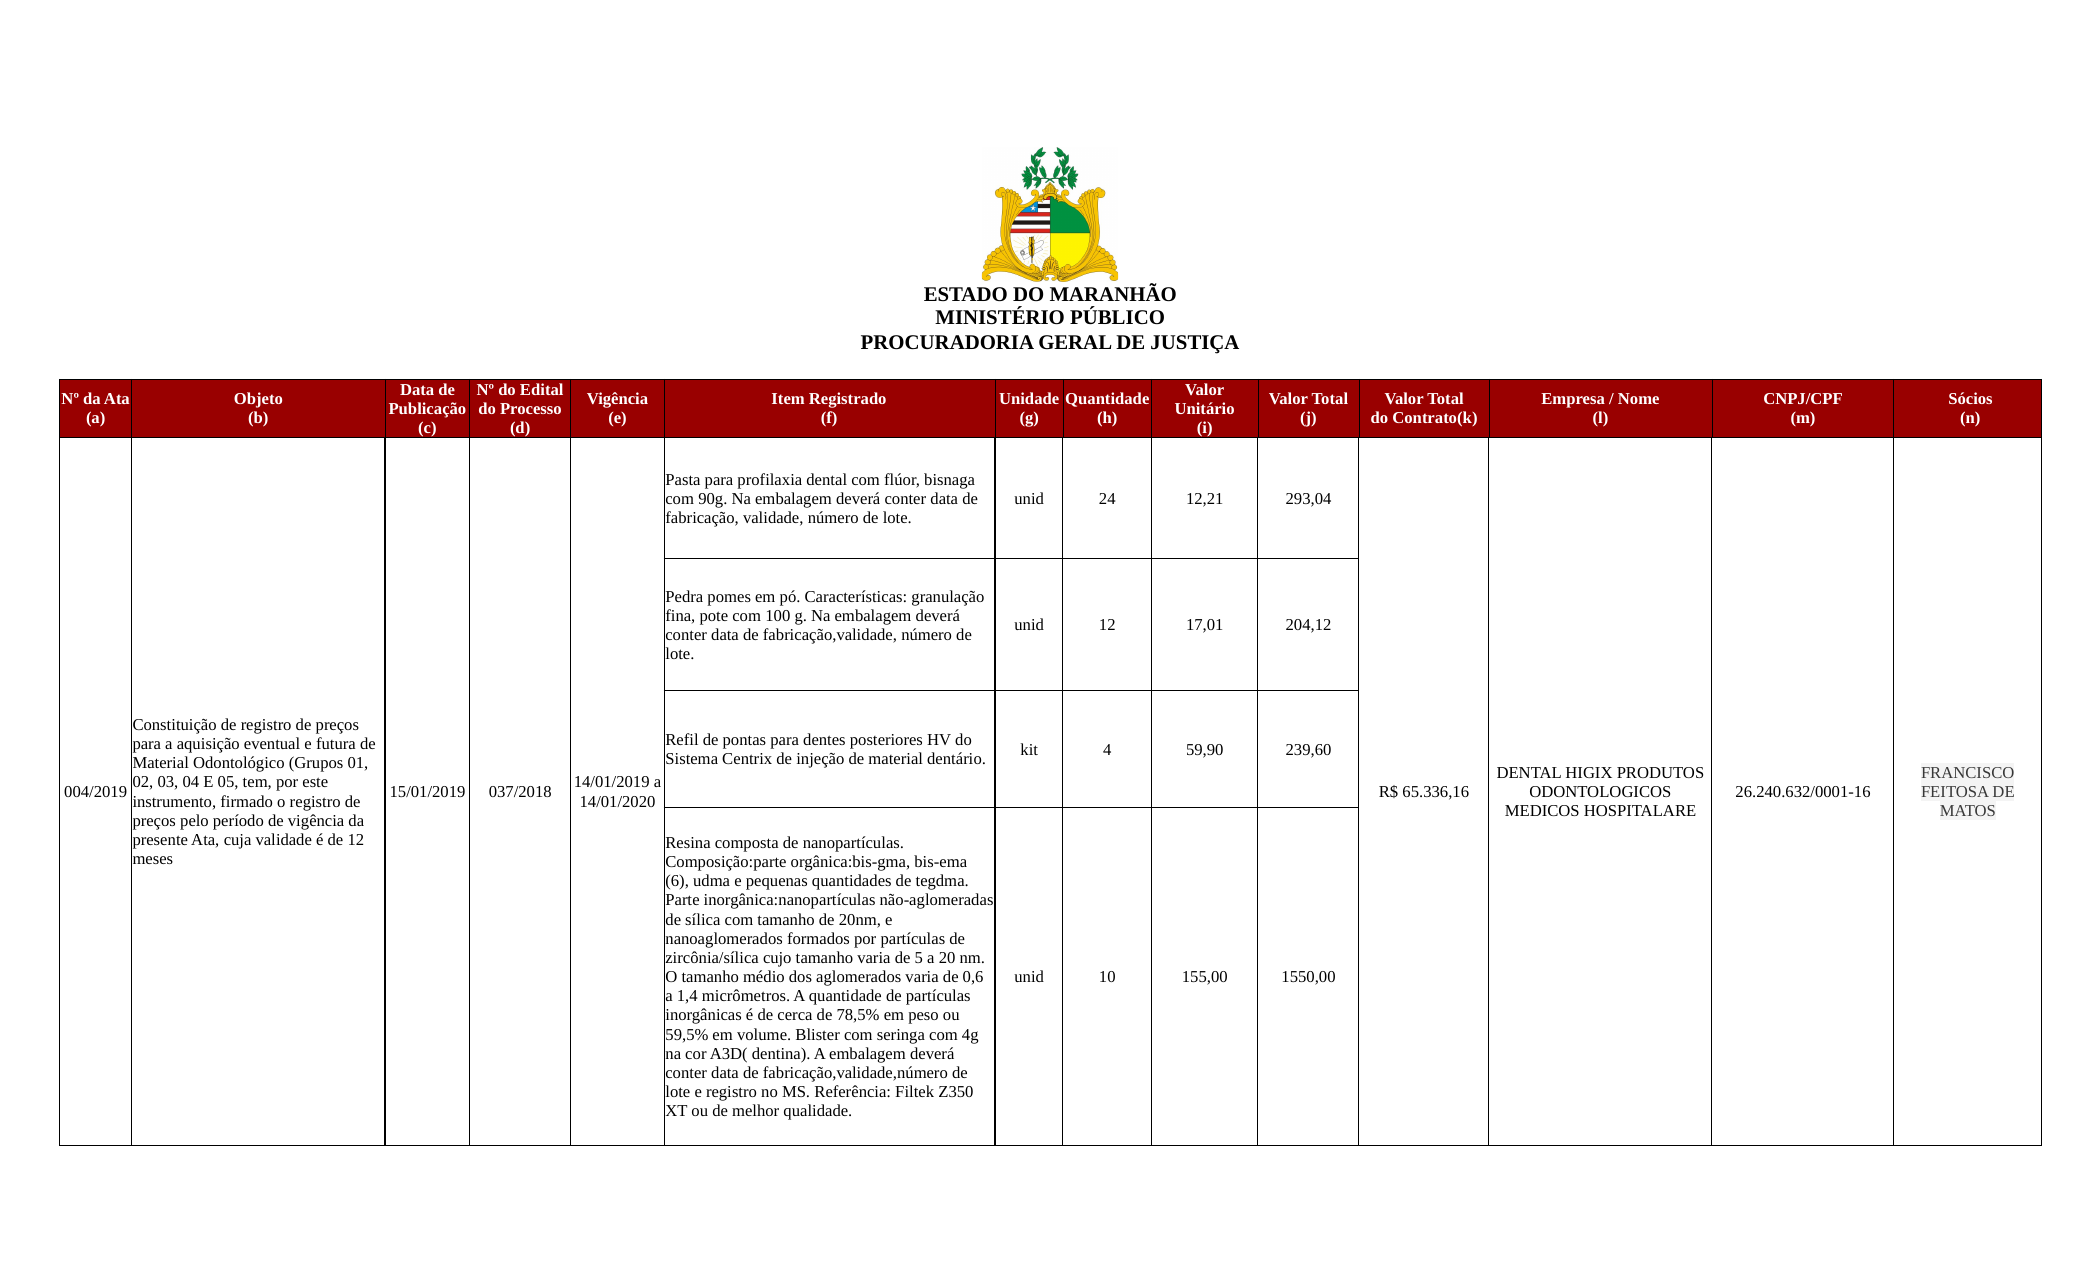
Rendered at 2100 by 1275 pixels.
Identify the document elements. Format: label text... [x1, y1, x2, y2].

picture [981, 147, 1119, 282]
table_cell kit [996, 691, 1062, 807]
table_header CNPJ/CPF (m) [1713, 380, 1893, 437]
table_header Valor Total do Contrato(k) [1360, 380, 1489, 437]
table_cell DENTAL HIGIX PRODUTOS ODONTOLOGICOS MEDICOS HOSPITALARE [1489, 438, 1711, 1145]
table_cell 155,00 [1152, 808, 1257, 1145]
table_cell unid [996, 559, 1062, 690]
table_cell Refil de pontas para dentes posteriores HV do Sistema Centrix de injeção de material dentário. [665, 691, 994, 807]
table_header Quantidade (h) [1064, 380, 1151, 437]
table_header Nº da Ata (a) [60, 380, 131, 437]
table_cell 12,21 [1152, 438, 1257, 558]
table_cell 4 [1063, 691, 1151, 807]
table_cell R$ 65.336,16 [1359, 438, 1488, 1145]
table_cell 12 [1063, 559, 1151, 690]
table_cell 10 [1063, 808, 1151, 1145]
table_cell 004/2019 [60, 438, 131, 1145]
table_cell Resina composta de nanopartículas. Composição:parte orgânica:bis-gma, bis-ema (6), udma e pequenas quantidades de tegdma. Parte inorgânica:nanopartículas não-aglomeradas de sílica com tamanho de 20nm, e nanoaglomerados formados por partículas de zircônia/sílica cujo tamanho varia de 5 a 20 nm. O tamanho médio dos aglomerados varia de 0,6 a 1,4 micrômetros. A quantidade de partículas inorgânicas é de cerca de 78,5% em peso ou 59,5% em volume. Blister com seringa com 4g na cor A3D( dentina). A embalagem deverá conter data de fabricação,validade,número de lote e registro no MS. Referência: Filtek Z350 XT ou de melhor qualidade. [665, 808, 994, 1145]
table_cell Pasta para profilaxia dental com flúor, bisnaga com 90g. Na embalagem deverá conter data de fabricação, validade, número de lote. [665, 438, 994, 558]
table_header Valor Unitário (i) [1152, 380, 1258, 437]
table_header Unidade (g) [996, 380, 1063, 437]
table_cell 24 [1063, 438, 1151, 558]
table_header Vigência (e) [571, 380, 664, 437]
table_cell FRANCISCO FEITOSA DE MATOS [1894, 438, 2041, 1145]
table_cell unid [996, 808, 1062, 1145]
table_header Objeto (b) [132, 380, 385, 437]
table_cell 59,90 [1152, 691, 1257, 807]
table_cell 037/2018 [470, 438, 570, 1145]
table_cell 239,60 [1258, 691, 1358, 807]
table_cell unid [996, 438, 1062, 558]
table_header Data de Publicação (c) [386, 380, 469, 437]
table_header Valor Total (j) [1259, 380, 1359, 437]
table_cell 204,12 [1258, 559, 1358, 690]
table_cell 15/01/2019 [386, 438, 469, 1145]
table_cell Constituição de registro de preços para a aquisição eventual e futura de Material Odontológico (Grupos 01, 02, 03, 04 E 05, tem, por este instrumento, firmado o registro de preços pelo período de vigência da presente Ata, cuja validade é de 12 meses [132, 438, 384, 1145]
table_cell Pedra pomes em pó. Características: granulação fina, pote com 100 g. Na embalagem deverá conter data de fabricação,validade, número de lote. [665, 559, 994, 690]
table_header Item Registrado (f) [665, 380, 995, 437]
table_header Nº do Edital do Processo (d) [470, 380, 570, 437]
table_header Empresa / Nome (l) [1490, 380, 1712, 437]
table_cell 26.240.632/0001-16 [1712, 438, 1893, 1145]
table_cell 1550,00 [1258, 808, 1358, 1145]
table_cell 14/01/2019 a 14/01/2020 [571, 438, 664, 1145]
table_header Sócios (n) [1894, 380, 2041, 437]
table_cell 293,04 [1258, 438, 1358, 558]
table_cell 17,01 [1152, 559, 1257, 690]
